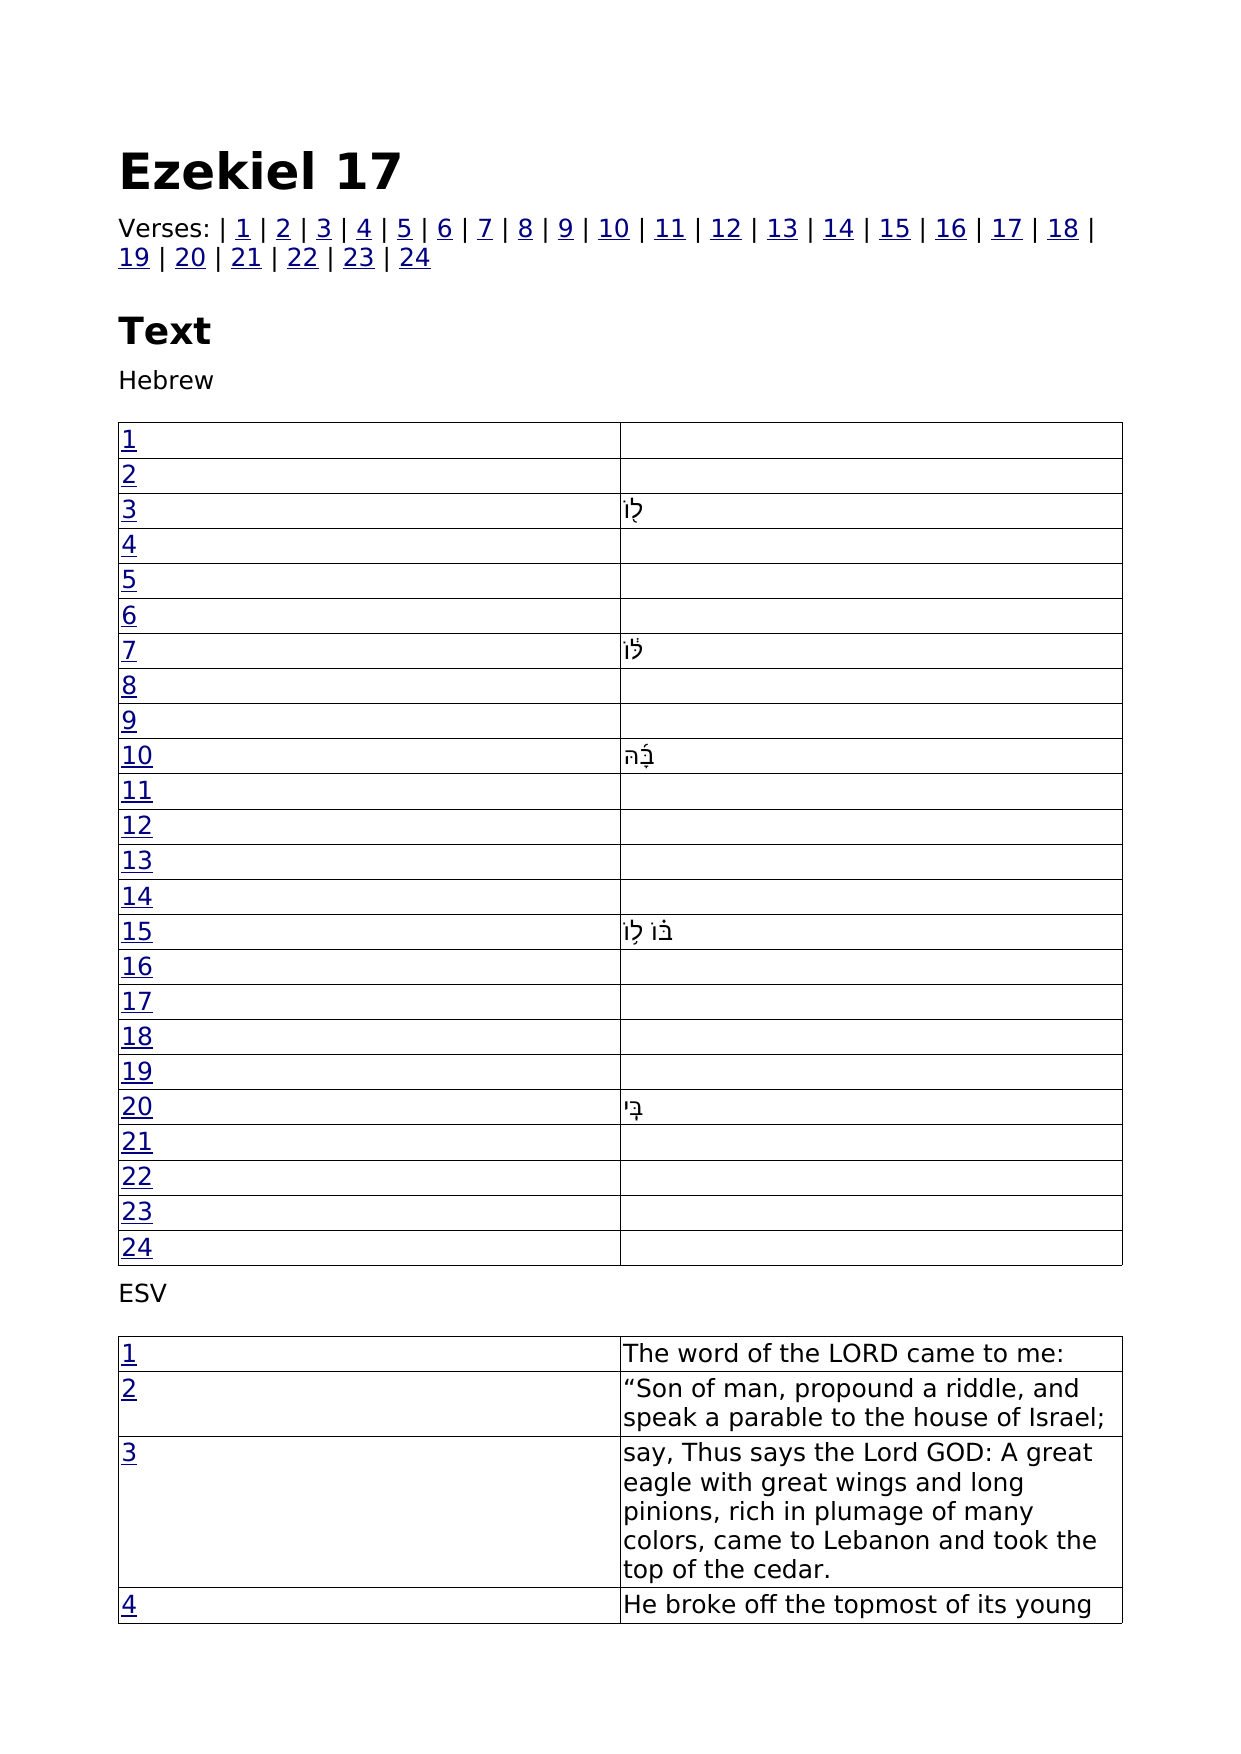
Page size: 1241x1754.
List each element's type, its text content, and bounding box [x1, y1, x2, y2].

table_cell 10 [119, 739, 620, 773]
table_cell 3 [119, 494, 620, 528]
table_cell 4 [119, 529, 620, 563]
table_cell 18 [119, 1020, 620, 1054]
table_cell 16 [119, 950, 620, 984]
table_cell 3 [119, 1437, 620, 1587]
table_cell He broke off the topmost of its young [621, 1588, 1122, 1622]
table_cell 15 [119, 915, 620, 949]
table_cell 6 [119, 599, 620, 633]
table_cell [621, 774, 1122, 808]
table_cell [621, 1161, 1122, 1194]
table_cell 4 [119, 1588, 620, 1622]
table_cell 2 [119, 459, 620, 492]
table_cell 22 [119, 1161, 620, 1194]
text Hebrew [118, 366, 1122, 395]
table_cell say, Thus says the Lord GOD: A great eagle with great wings and long pinions, rich in plumage of many colors, came to Lebanon and took the top of the cedar. [621, 1437, 1122, 1587]
table_cell [621, 599, 1122, 633]
table_cell 9 [119, 704, 620, 738]
table_cell 14 [119, 880, 620, 914]
table_cell [621, 1196, 1122, 1230]
table_cell [621, 564, 1122, 598]
table_cell [621, 1231, 1122, 1265]
subtitle Ezekiel 17 [118, 143, 1122, 201]
table_cell 2 [119, 1372, 620, 1436]
table_cell 11 [119, 774, 620, 808]
table_cell [621, 669, 1122, 703]
table_cell בִּֽי [621, 1090, 1122, 1124]
table_cell בָּ֜הּ [621, 739, 1122, 773]
table_cell [621, 459, 1122, 492]
table_cell [621, 1055, 1122, 1089]
table_cell 7 [119, 634, 620, 668]
table_cell בּ֗וֹ ל֥וֹ [621, 915, 1122, 949]
table_cell [621, 985, 1122, 1019]
text Verses: | 1 | 2 | 3 | 4 | 5 | 6 | 7 | 8 | 9 | 10 | 11 | 12 | 13 | 14 | 15 | 16 | 17 | 18 | 19 | 20 | 21 | 22 | 23 | 24 [118, 214, 1122, 272]
table_header The word of the LORD came to me: [621, 1337, 1122, 1371]
table_header 1 [119, 1337, 620, 1371]
table_cell 13 [119, 845, 620, 879]
table_cell 12 [119, 810, 620, 843]
table_header [621, 423, 1122, 457]
table_cell [621, 1125, 1122, 1159]
subtitle Text [118, 310, 1122, 353]
table_cell [621, 529, 1122, 563]
table_cell “Son of man, propound a riddle, and speak a parable to the house of Israel; [621, 1372, 1122, 1436]
table_cell [621, 1020, 1122, 1054]
table_cell 24 [119, 1231, 620, 1265]
table_header 1 [119, 423, 620, 457]
table_cell 5 [119, 564, 620, 598]
table_cell לּ֔וֹ [621, 634, 1122, 668]
table_cell [621, 880, 1122, 914]
table_cell [621, 845, 1122, 879]
table_cell 19 [119, 1055, 620, 1089]
table_cell [621, 810, 1122, 843]
table_cell 23 [119, 1196, 620, 1230]
table_cell ל֖וֹ [621, 494, 1122, 528]
table_cell 17 [119, 985, 620, 1019]
table_cell 21 [119, 1125, 620, 1159]
table_cell 8 [119, 669, 620, 703]
table_cell [621, 950, 1122, 984]
text ESV [118, 1280, 1122, 1309]
table_cell [621, 704, 1122, 738]
table_cell 20 [119, 1090, 620, 1124]
